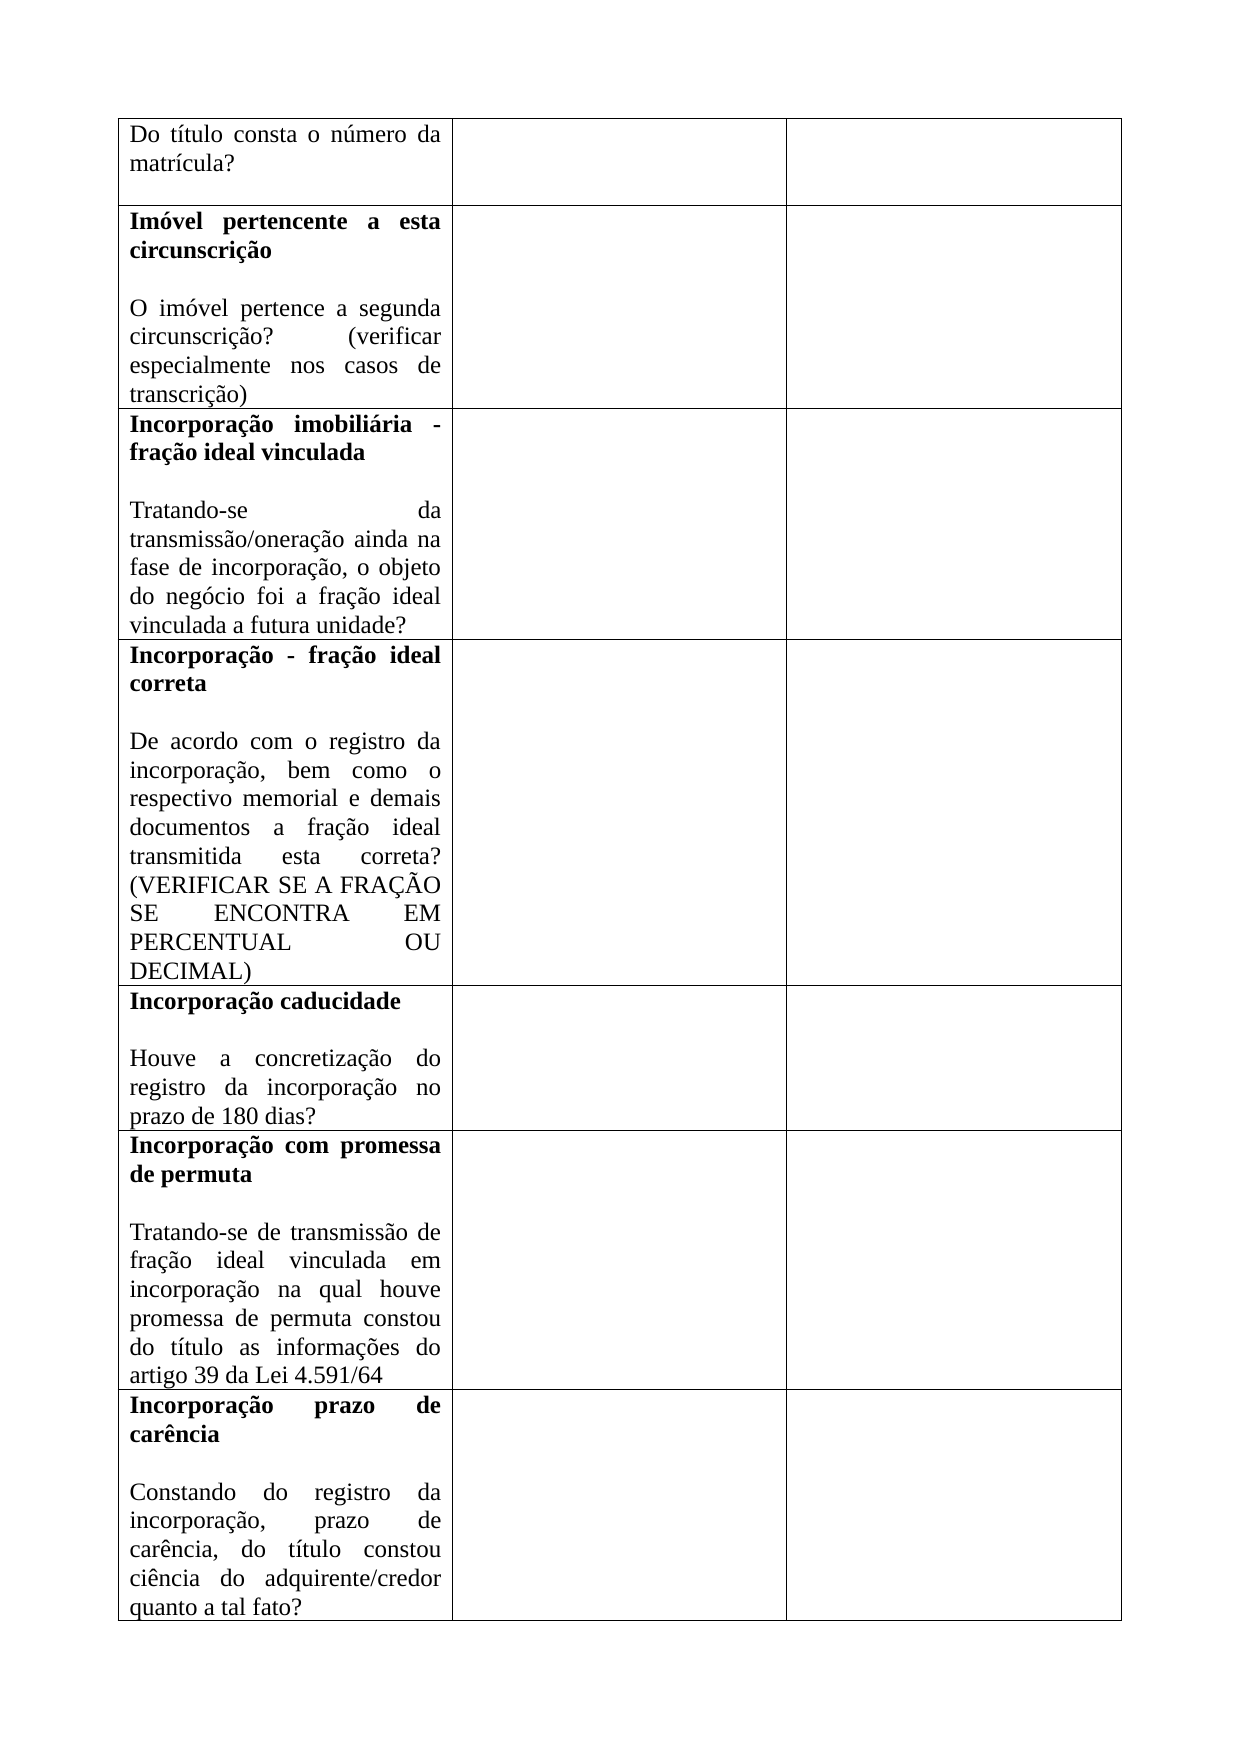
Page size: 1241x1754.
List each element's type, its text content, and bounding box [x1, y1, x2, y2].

table_cell [787, 986, 1121, 1129]
table_cell [453, 409, 786, 639]
table_cell [453, 640, 786, 985]
table_cell Do título consta o número da matrícula? [119, 119, 452, 205]
table_cell [787, 119, 1121, 205]
table_cell Incorporação com promessa de permuta Tratando-se de transmissão de fração ideal vinculada em incorporação na qual houve promessa de permuta constou do título as informações do artigo 39 da Lei 4.591/64 [119, 1131, 452, 1389]
table_cell Incorporação imobiliária - fração ideal vinculada Tratando-se da transmissão/oneração ainda na fase de incorporação, o objeto do negócio foi a fração ideal vinculada a futura unidade? [119, 409, 452, 639]
table_cell Incorporação caducidade Houve a concretização do registro da incorporação no prazo de 180 dias? [119, 986, 452, 1129]
table_cell [453, 1131, 786, 1389]
table_cell Imóvel pertencente a esta circunscrição O imóvel pertence a segunda circunscrição? (verificar especialmente nos casos de transcrição) [119, 206, 452, 408]
table_cell [787, 409, 1121, 639]
table_cell [787, 640, 1121, 985]
table_cell [787, 206, 1121, 408]
table_cell Incorporação prazo de carência Constando do registro da incorporação, prazo de carência, do título constou ciência do adquirente/credor quanto a tal fato? [119, 1390, 452, 1620]
table_cell [787, 1131, 1121, 1389]
table_cell [453, 206, 786, 408]
table_cell [453, 986, 786, 1129]
table_cell Incorporação - fração ideal correta De acordo com o registro da incorporação, bem como o respectivo memorial e demais documentos a fração ideal transmitida esta correta? (VERIFICAR SE A FRAÇÃO SE ENCONTRA EM PERCENTUAL OU DECIMAL) [119, 640, 452, 985]
table_cell [787, 1390, 1121, 1620]
table_cell [453, 1390, 786, 1620]
table_cell [453, 119, 786, 205]
